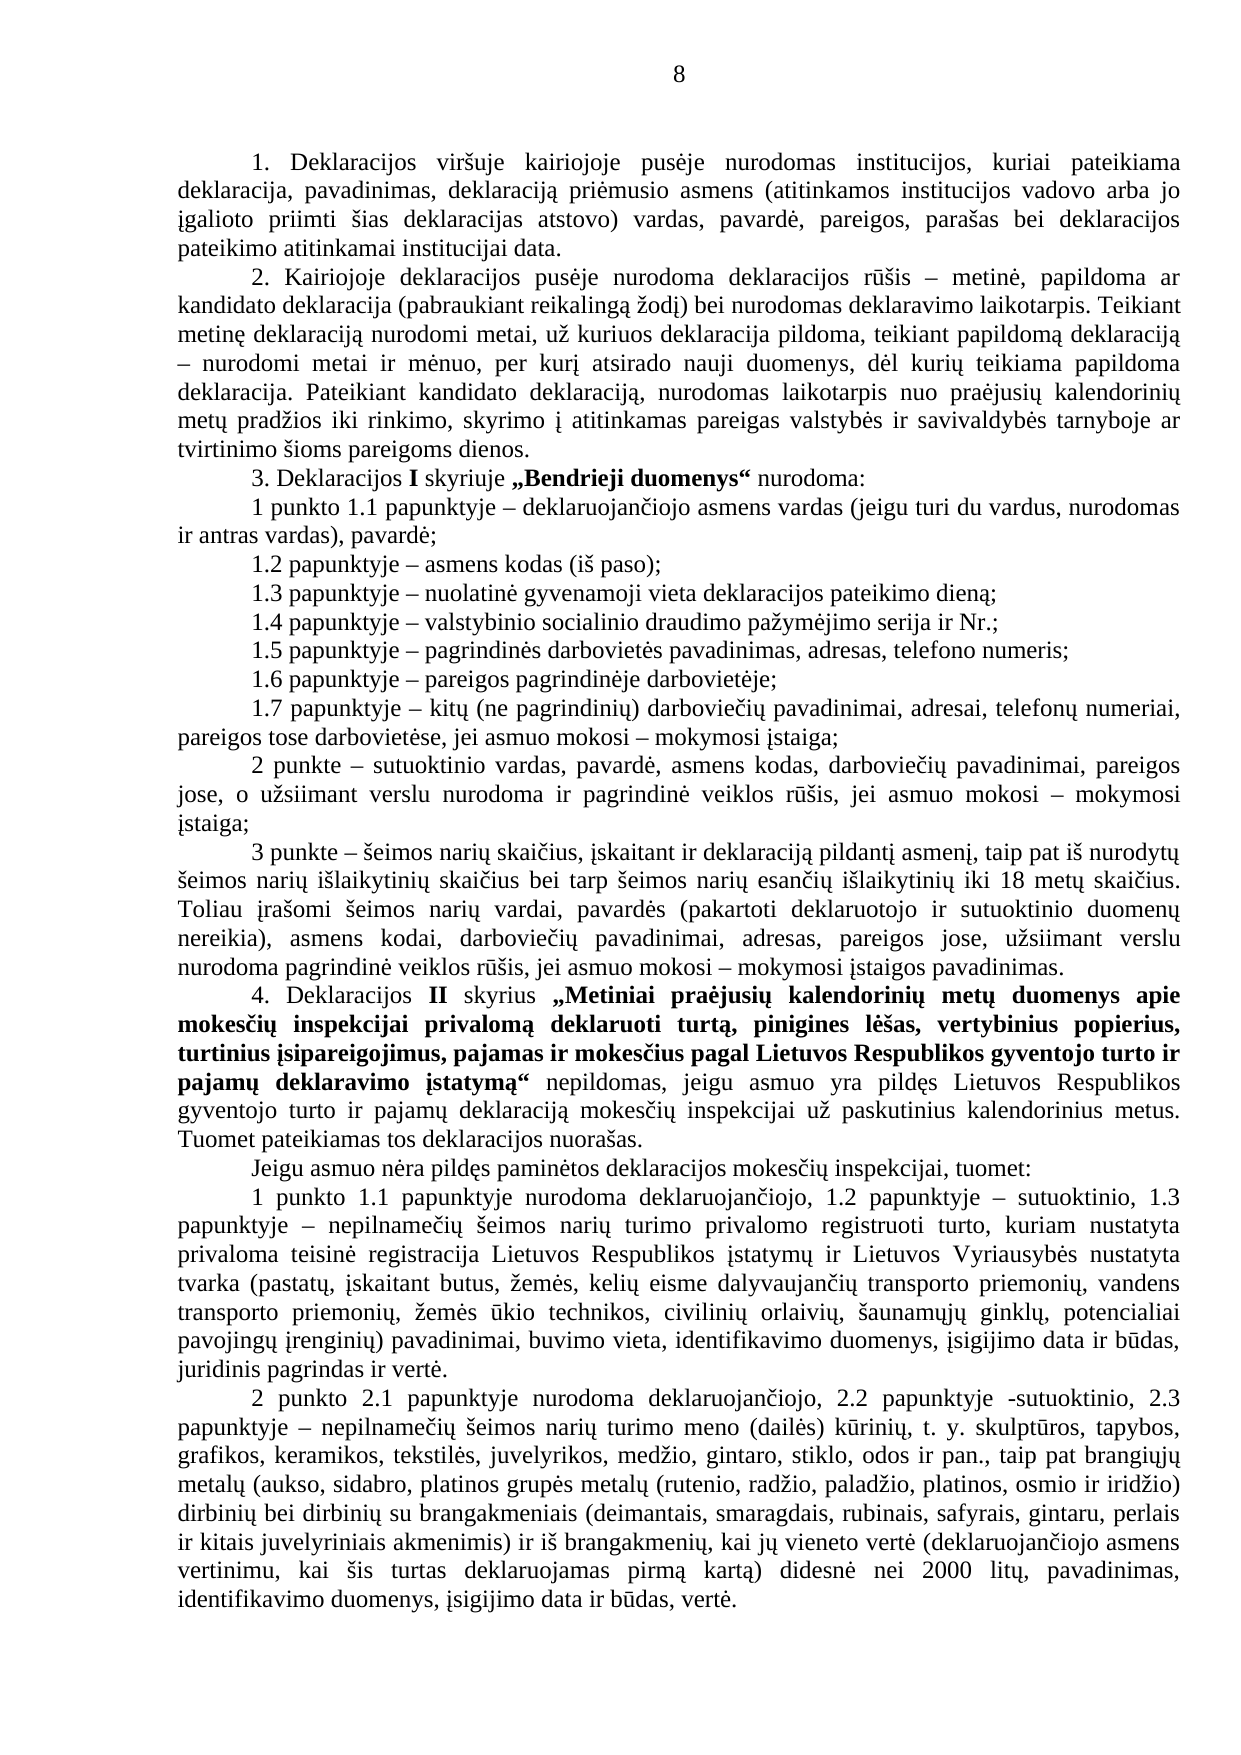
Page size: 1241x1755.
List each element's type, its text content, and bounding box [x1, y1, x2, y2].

text 1.2 papunktyje – asmens kodas (iš paso); [177, 549, 1181, 578]
text 3 punkte – šeimos narių skaičius, įskaitant ir deklaraciją pildantį asmenį, taip pat iš nurodytų šeimos narių išlaikytinių skaičius bei tarp šeimos narių esančių išlaikytinių iki 18 metų skaičius. Toliau įrašomi šeimos narių vardai, pavardės (pakartoti deklaruotojo ir sutuoktinio duomenų nereikia), asmens kodai, darboviečių pavadinimai, adresas, pareigos jose, užsiimant verslu nurodoma pagrindinė veiklos rūšis, jei asmuo mokosi – mokymosi įstaigos pavadinimas. [177, 837, 1181, 981]
text 1.5 papunktyje – pagrindinės darbovietės pavadinimas, adresas, telefono numeris; [177, 636, 1181, 664]
text 1.6 papunktyje – pareigos pagrindinėje darbovietėje; [177, 664, 1181, 693]
text 3. Deklaracijos I skyriuje „Bendrieji duomenys“ nurodoma: [177, 463, 1181, 492]
text 1 punkto 1.1 papunktyje nurodoma deklaruojančiojo, 1.2 papunktyje – sutuoktinio, 1.3 papunktyje – nepilnamečių šeimos narių turimo privalomo registruoti turto, kuriam nustatyta privaloma teisinė registracija Lietuvos Respublikos įstatymų ir Lietuvos Vyriausybės nustatyta tvarka (pastatų, įskaitant butus, žemės, kelių eisme dalyvaujančių transporto priemonių, vandens transporto priemonių, žemės ūkio technikos, civilinių orlaivių, šaunamųjų ginklų, potencialiai pavojingų įrenginių) pavadinimai, buvimo vieta, identifikavimo duomenys, įsigijimo data ir būdas, juridinis pagrindas ir vertė. [177, 1182, 1181, 1383]
text 1.3 papunktyje – nuolatinė gyvenamoji vieta deklaracijos pateikimo dieną; [177, 578, 1181, 607]
text 1. Deklaracijos viršuje kairiojoje pusėje nurodomas institucijos, kuriai pateikiama deklaracija, pavadinimas, deklaraciją priėmusio asmens (atitinkamos institucijos vadovo arba jo įgalioto priimti šias deklaracijas atstovo) vardas, pavardė, pareigos, parašas bei deklaracijos pateikimo atitinkamai institucijai data. [177, 147, 1181, 262]
text 1.7 papunktyje – kitų (ne pagrindinių) darboviečių pavadinimai, adresai, telefonų numeriai, pareigos tose darbovietėse, jei asmuo mokosi – mokymosi įstaiga; [177, 693, 1181, 751]
text 1.4 papunktyje – valstybinio socialinio draudimo pažymėjimo serija ir Nr.; [177, 607, 1181, 636]
text 2 punkto 2.1 papunktyje nurodoma deklaruojančiojo, 2.2 papunktyje -sutuoktinio, 2.3 papunktyje – nepilnamečių šeimos narių turimo meno (dailės) kūrinių, t. y. skulptūros, tapybos, grafikos, keramikos, tekstilės, juvelyrikos, medžio, gintaro, stiklo, odos ir pan., taip pat brangiųjų metalų (aukso, sidabro, platinos grupės metalų (rutenio, radžio, paladžio, platinos, osmio ir iridžio) dirbinių bei dirbinių su brangakmeniais (deimantais, smaragdais, rubinais, safyrais, gintaru, perlais ir kitais juvelyriniais akmenimis) ir iš brangakmenių, kai jų vieneto vertė (deklaruojančiojo asmens vertinimu, kai šis turtas deklaruojamas pirmą kartą) didesnė nei 2000 litų, pavadinimas, identifikavimo duomenys, įsigijimo data ir būdas, vertė. [177, 1383, 1181, 1613]
text 4. Deklaracijos II skyrius „Metiniai praėjusių kalendorinių metų duomenys apie mokesčių inspekcijai privalomą deklaruoti turtą, pinigines lėšas, vertybinius popierius, turtinius įsipareigojimus, pajamas ir mokesčius pagal Lietuvos Respublikos gyventojo turto ir pajamų deklaravimo įstatymą“ nepildomas, jeigu asmuo yra pildęs Lietuvos Respublikos gyventojo turto ir pajamų deklaraciją mokesčių inspekcijai už paskutinius kalendorinius metus. Tuomet pateikiamas tos deklaracijos nuorašas. [177, 981, 1181, 1153]
text Jeigu asmuo nėra pildęs paminėtos deklaracijos mokesčių inspekcijai, tuomet: [177, 1153, 1181, 1182]
text 2 punkte – sutuoktinio vardas, pavardė, asmens kodas, darboviečių pavadinimai, pareigos jose, o užsiimant verslu nurodoma ir pagrindinė veiklos rūšis, jei asmuo mokosi – mokymosi įstaiga; [177, 751, 1181, 837]
text 1 punkto 1.1 papunktyje – deklaruojančiojo asmens vardas (jeigu turi du vardus, nurodomas ir antras vardas), pavardė; [177, 492, 1181, 549]
text 2. Kairiojoje deklaracijos pusėje nurodoma deklaracijos rūšis – metinė, papildoma ar kandidato deklaracija (pabraukiant reikalingą žodį) bei nurodomas deklaravimo laikotarpis. Teikiant metinę deklaraciją nurodomi metai, už kuriuos deklaracija pildoma, teikiant papildomą deklaraciją – nurodomi metai ir mėnuo, per kurį atsirado nauji duomenys, dėl kurių teikiama papildoma deklaracija. Pateikiant kandidato deklaraciją, nurodomas laikotarpis nuo praėjusių kalendorinių metų pradžios iki rinkimo, skyrimo į atitinkamas pareigas valstybės ir savivaldybės tarnyboje ar tvirtinimo šioms pareigoms dienos. [177, 262, 1181, 463]
